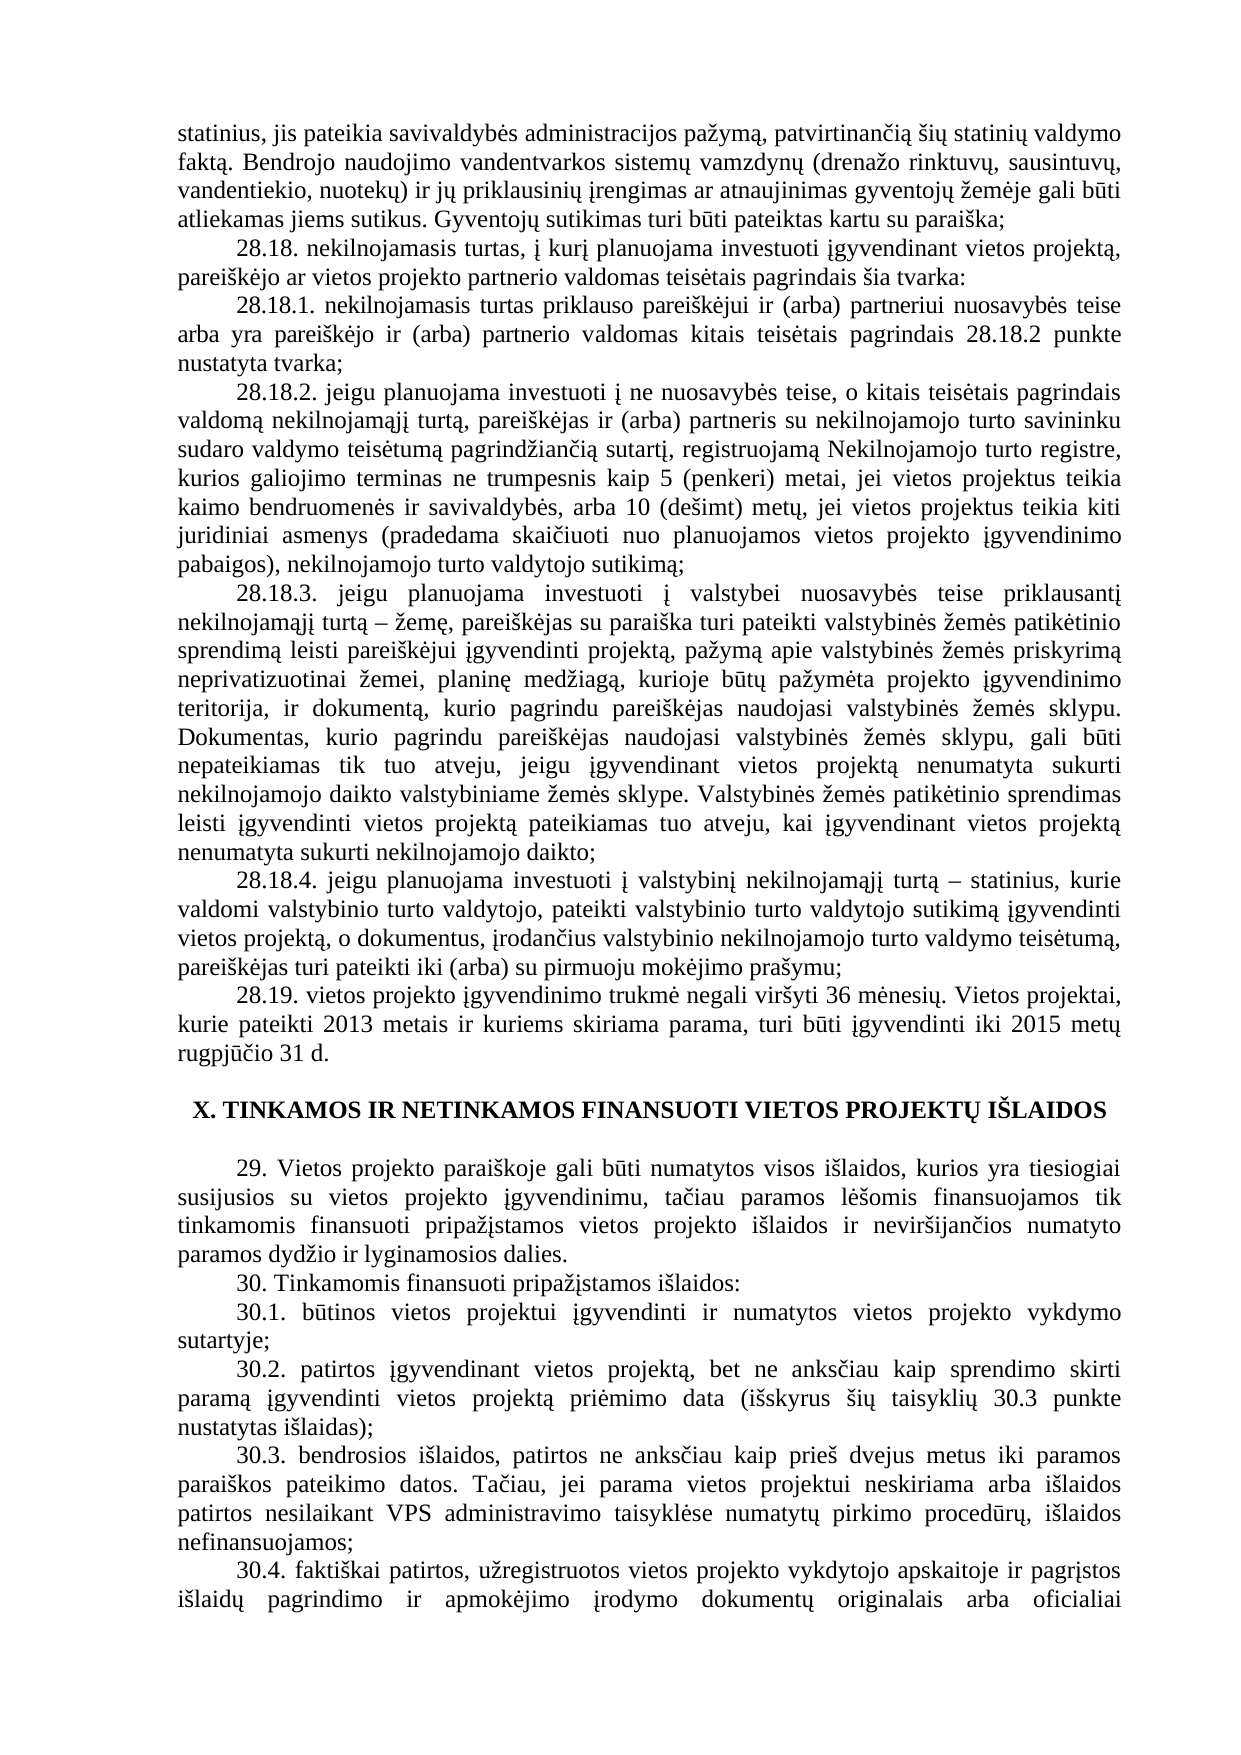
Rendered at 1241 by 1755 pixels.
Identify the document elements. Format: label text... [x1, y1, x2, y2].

text 28.19. vietos projekto įgyvendinimo trukmė negali viršyti 36 mėnesių. Vietos projektai, kurie pateikti 2013 metais ir kuriems skiriama parama, turi būti įgyvendinti iki 2015 metų rugpjūčio 31 d. [177, 981, 1122, 1067]
text 30.4. faktiškai patirtos, užregistruotos vietos projekto vykdytojo apskaitoje ir pagrįstos išlaidų pagrindimo ir apmokėjimo įrodymo dokumentų originalais arba oficialiai [177, 1556, 1122, 1613]
text 30. Tinkamomis finansuoti pripažįstamos išlaidos: [177, 1268, 1122, 1297]
text 28.18. nekilnojamasis turtas, į kurį planuojama investuoti įgyvendinant vietos projektą, pareiškėjo ar vietos projekto partnerio valdomas teisėtais pagrindais šia tvarka: [177, 233, 1122, 291]
text 30.2. patirtos įgyvendinant vietos projektą, bet ne anksčiau kaip sprendimo skirti paramą įgyvendinti vietos projektą priėmimo data (išskyrus šių taisyklių 30.3 punkte nustatytas išlaidas); [177, 1354, 1122, 1441]
text 28.18.2. jeigu planuojama investuoti į ne nuosavybės teise, o kitais teisėtais pagrindais valdomą nekilnojamąjį turtą, pareiškėjas ir (arba) partneris su nekilnojamojo turto savininku sudaro valdymo teisėtumą pagrindžiančią sutartį, registruojamą Nekilnojamojo turto registre, kurios galiojimo terminas ne trumpesnis kaip 5 (penkeri) metai, jei vietos projektus teikia kaimo bendruomenės ir savivaldybės, arba 10 (dešimt) metų, jei vietos projektus teikia kiti juridiniai asmenys (pradedama skaičiuoti nuo planuojamos vietos projekto įgyvendinimo pabaigos), nekilnojamojo turto valdytojo sutikimą; [177, 377, 1122, 578]
text 29. Vietos projekto paraiškoje gali būti numatytos visos išlaidos, kurios yra tiesiogiai susijusios su vietos projekto įgyvendinimu, tačiau paramos lėšomis finansuojamos tik tinkamomis finansuoti pripažįstamos vietos projekto išlaidos ir neviršijančios numatyto paramos dydžio ir lyginamosios dalies. [177, 1153, 1122, 1268]
text 28.18.4. jeigu planuojama investuoti į valstybinį nekilnojamąjį turtą – statinius, kurie valdomi valstybinio turto valdytojo, pateikti valstybinio turto valdytojo sutikimą įgyvendinti vietos projektą, o dokumentus, įrodančius valstybinio nekilnojamojo turto valdymo teisėtumą, pareiškėjas turi pateikti iki (arba) su pirmuoju mokėjimo prašymu; [177, 866, 1122, 981]
text 28.18.3. jeigu planuojama investuoti į valstybei nuosavybės teise priklausantį nekilnojamąjį turtą – žemę, pareiškėjas su paraiška turi pateikti valstybinės žemės patikėtinio sprendimą leisti pareiškėjui įgyvendinti projektą, pažymą apie valstybinės žemės priskyrimą neprivatizuotinai žemei, planinę medžiagą, kurioje būtų pažymėta projekto įgyvendinimo teritorija, ir dokumentą, kurio pagrindu pareiškėjas naudojasi valstybinės žemės sklypu. Dokumentas, kurio pagrindu pareiškėjas naudojasi valstybinės žemės sklypu, gali būti nepateikiamas tik tuo atveju, jeigu įgyvendinant vietos projektą nenumatyta sukurti nekilnojamojo daikto valstybiniame žemės sklype. Valstybinės žemės patikėtinio sprendimas leisti įgyvendinti vietos projektą pateikiamas tuo atveju, kai įgyvendinant vietos projektą nenumatyta sukurti nekilnojamojo daikto; [177, 578, 1122, 866]
text 30.1. būtinos vietos projektui įgyvendinti ir numatytos vietos projekto vykdymo sutartyje; [177, 1297, 1122, 1354]
text statinius, jis pateikia savivaldybės administracijos pažymą, patvirtinančią šių statinių valdymo faktą. Bendrojo naudojimo vandentvarkos sistemų vamzdynų (drenažo rinktuvų, sausintuvų, vandentiekio, nuotekų) ir jų priklausinių įrengimas ar atnaujinimas gyventojų žemėje gali būti atliekamas jiems sutikus. Gyventojų sutikimas turi būti pateiktas kartu su paraiška; [177, 118, 1122, 233]
text 30.3. bendrosios išlaidos, patirtos ne anksčiau kaip prieš dvejus metus iki paramos paraiškos pateikimo datos. Tačiau, jei parama vietos projektui neskiriama arba išlaidos patirtos nesilaikant VPS administravimo taisyklėse numatytų pirkimo procedūrų, išlaidos nefinansuojamos; [177, 1441, 1122, 1556]
text X. TINKAMOS IR NETINKAMOS FINANSUOTI VIETOS PROJEKTŲ IŠLAIDOS [177, 1096, 1122, 1124]
text 28.18.1. nekilnojamasis turtas priklauso pareiškėjui ir (arba) partneriui nuosavybės teise arba yra pareiškėjo ir (arba) partnerio valdomas kitais teisėtais pagrindais 28.18.2 punkte nustatyta tvarka; [177, 291, 1122, 377]
